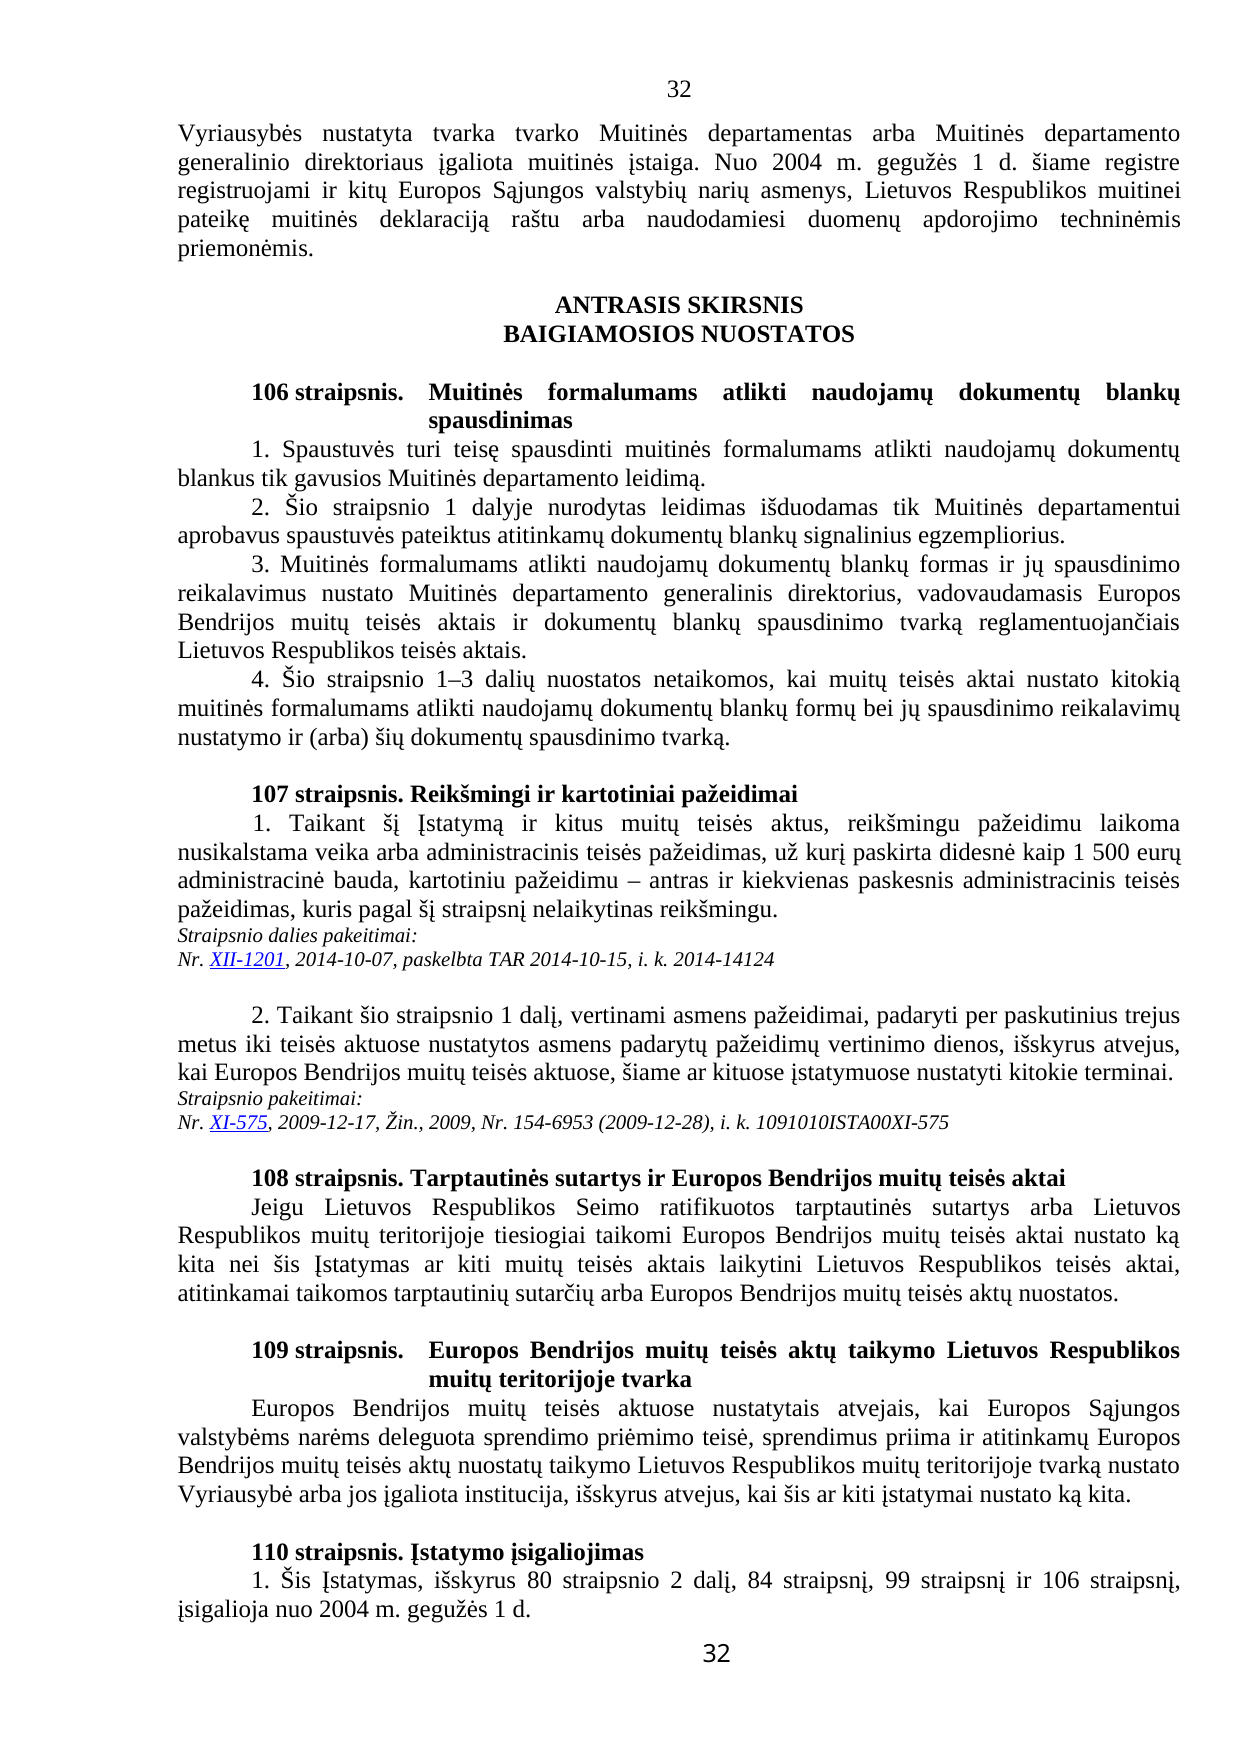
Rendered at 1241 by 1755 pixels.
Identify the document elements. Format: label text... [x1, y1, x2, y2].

text 4. Šio straipsnio 1–3 dalių nuostatos netaikomos, kai muitų teisės aktai nustato kitokią muitinės formalumams atlikti naudojamų dokumentų blankų formų bei jų spausdinimo reikalavimų nustatymo ir (arba) šių dokumentų spausdinimo tvarką. [177, 664, 1181, 751]
text Vyriausybės nustatyta tvarka tvarko Muitinės departamentas arba Muitinės departamento generalinio direktoriaus įgaliota muitinės įstaiga. Nuo 2004 m. gegužės 1 d. šiame registre registruojami ir kitų Europos Sąjungos valstybių narių asmenys, Lietuvos Respublikos muitinei pateikę muitinės deklaraciją raštu arba naudodamiesi duomenų apdorojimo techninėmis priemonėmis. [177, 118, 1181, 262]
text Straipsnio pakeitimai: [177, 1086, 1181, 1110]
text 108 straipsnis. Tarptautinės sutartys ir Europos Bendrijos muitų teisės aktai [177, 1163, 1181, 1192]
text Jeigu Lietuvos Respublikos Seimo ratifikuotos tarptautinės sutartys arba Lietuvos Respublikos muitų teritorijoje tiesiogiai taikomi Europos Bendrijos muitų teisės aktai nustato ką kita nei šis Įstatymas ar kiti muitų teisės aktais laikytini Lietuvos Respublikos teisės aktai, atitinkamai taikomos tarptautinių sutarčių arba Europos Bendrijos muitų teisės aktų nuostatos. [177, 1192, 1181, 1307]
text 110 straipsnis. Įstatymo įsigaliojimas [177, 1537, 1181, 1566]
text 2. Šio straipsnio 1 dalyje nurodytas leidimas išduodamas tik Muitinės departamentui aprobavus spaustuvės pateiktus atitinkamų dokumentų blankų signalinius egzempliorius. [177, 492, 1181, 549]
text 106 straipsnis. Muitinės formalumams atlikti naudojamų dokumentų blankų spausdinimas [251, 377, 1181, 434]
text 3. Muitinės formalumams atlikti naudojamų dokumentų blankų formas ir jų spausdinimo reikalavimus nustato Muitinės departamento generalinis direktorius, vadovaudamasis Europos Bendrijos muitų teisės aktais ir dokumentų blankų spausdinimo tvarką reglamentuojančiais Lietuvos Respublikos teisės aktais. [177, 549, 1181, 664]
text ANTRASIS SKIRSNIS [177, 291, 1181, 319]
text Europos Bendrijos muitų teisės aktuose nustatytais atvejais, kai Europos Sąjungos valstybėms narėms deleguota sprendimo priėmimo teisė, sprendimus priima ir atitinkamų Europos Bendrijos muitų teisės aktų nuostatų taikymo Lietuvos Respublikos muitų teritorijoje tvarką nustato Vyriausybė arba jos įgaliota institucija, išskyrus atvejus, kai šis ar kiti įstatymai nustato ką kita. [177, 1393, 1181, 1508]
text 107 straipsnis. Reikšmingi ir kartotiniai pažeidimai [177, 779, 1181, 808]
text Straipsnio dalies pakeitimai: [177, 923, 1181, 947]
text 1. Spaustuvės turi teisę spausdinti muitinės formalumams atlikti naudojamų dokumentų blankus tik gavusios Muitinės departamento leidimą. [177, 434, 1181, 492]
text Nr. XII-1201, 2014-10-07, paskelbta TAR 2014-10-15, i. k. 2014-14124 [177, 947, 1181, 971]
text Nr. XI-575, 2009-12-17, Žin., 2009, Nr. 154-6953 (2009-12-28), i. k. 1091010ISTA00XI-575 [177, 1110, 1181, 1134]
text 1. Taikant šį Įstatymą ir kitus muitų teisės aktus, reikšmingu pažeidimu laikoma nusikalstama veika arba administracinis teisės pažeidimas, už kurį paskirta didesnė kaip 1 500 eurų administracinė bauda, kartotiniu pažeidimu – antras ir kiekvienas paskesnis administracinis teisės pažeidimas, kuris pagal šį straipsnį nelaikytinas reikšmingu. [177, 808, 1181, 923]
text 2. Taikant šio straipsnio 1 dalį, vertinami asmens pažeidimai, padaryti per paskutinius trejus metus iki teisės aktuose nustatytos asmens padarytų pažeidimų vertinimo dienos, išskyrus atvejus, kai Europos Bendrijos muitų teisės aktuose, šiame ar kituose įstatymuose nustatyti kitokie terminai. [177, 1000, 1181, 1086]
text 109 straipsnis. Europos Bendrijos muitų teisės aktų taikymo Lietuvos Respublikos muitų teritorijoje tvarka [251, 1336, 1181, 1393]
text BAIGIAMOSIOS NUOSTATOS [177, 319, 1181, 348]
text 1. Šis Įstatymas, išskyrus 80 straipsnio 2 dalį, 84 straipsnį, 99 straipsnį ir 106 straipsnį, įsigalioja nuo 2004 m. gegužės 1 d. [177, 1566, 1181, 1623]
